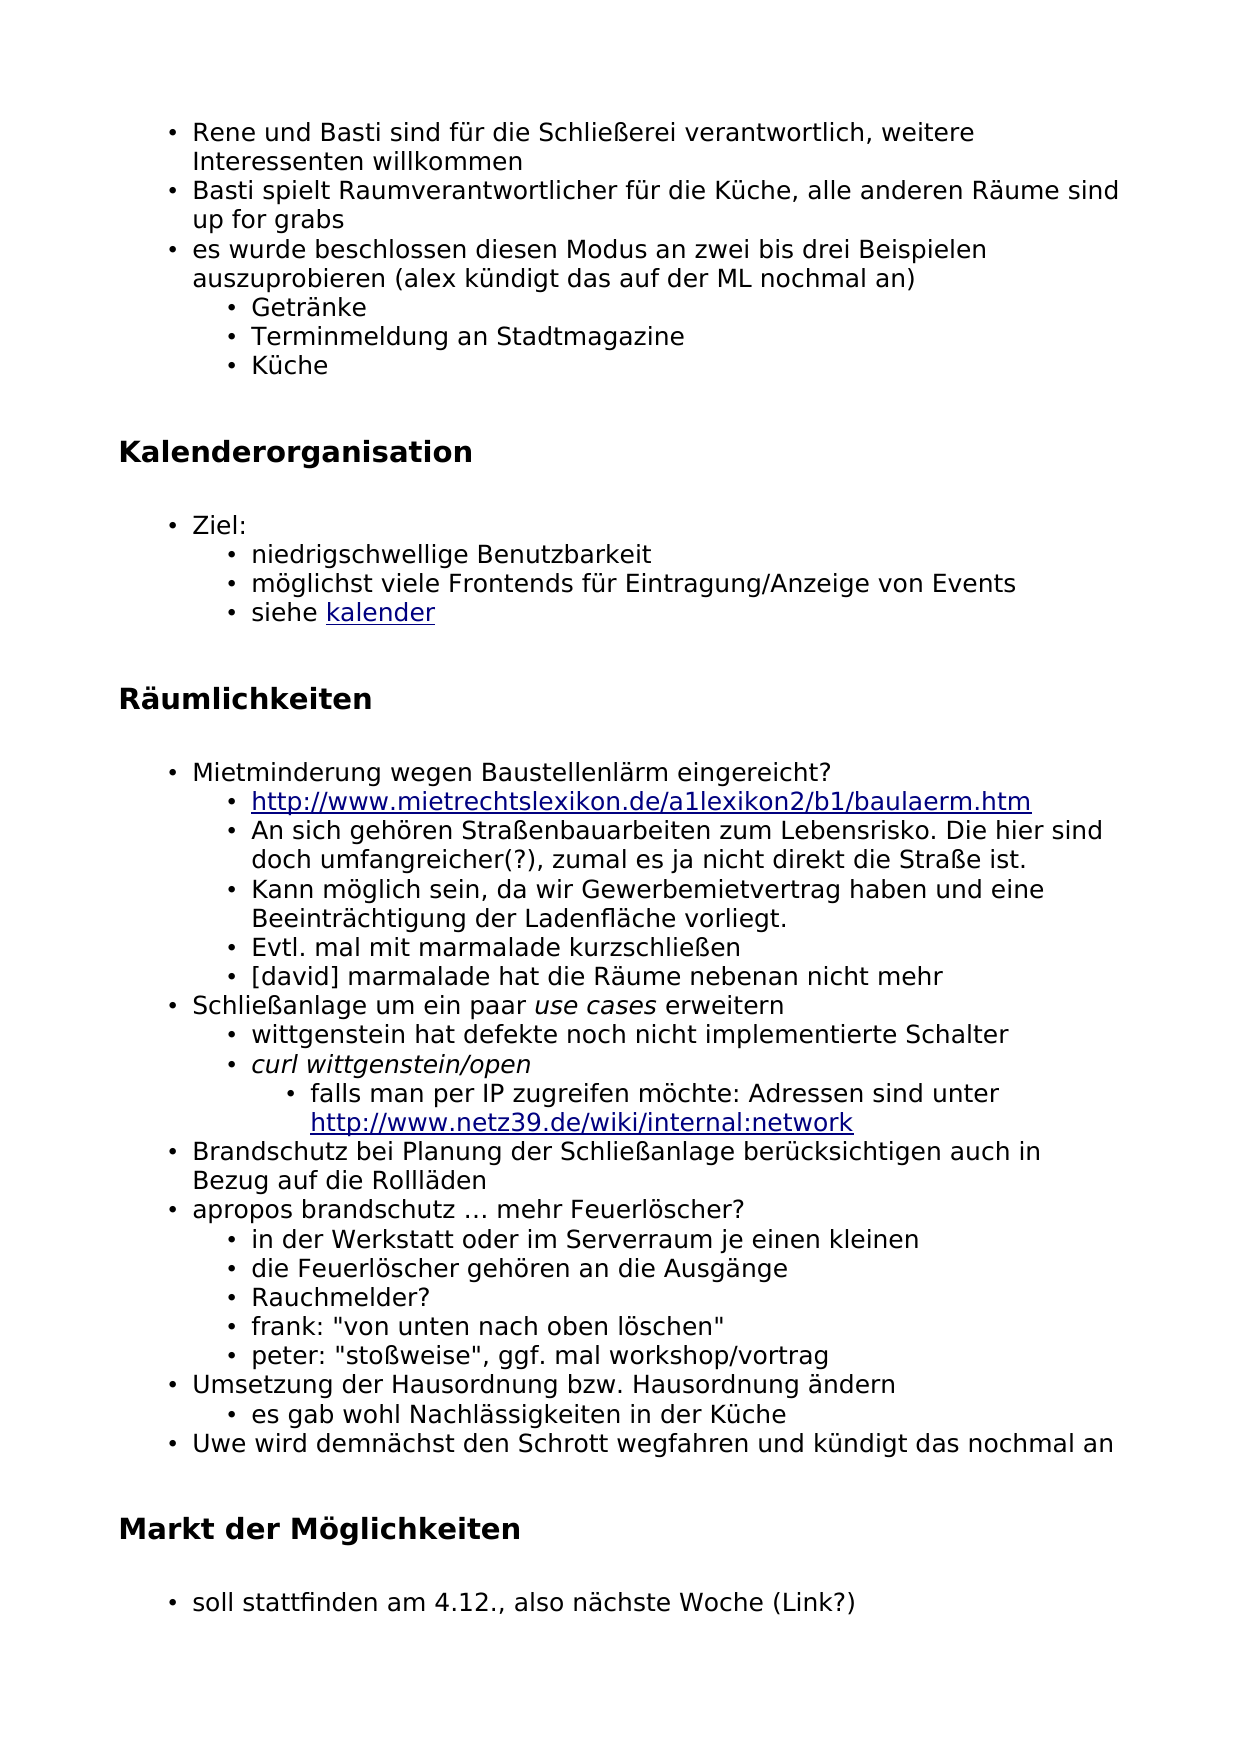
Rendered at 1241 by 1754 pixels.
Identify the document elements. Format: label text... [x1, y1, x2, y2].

list niedrigschwellige Benutzbarkeit [236, 540, 1122, 569]
list Getränke [236, 293, 1122, 322]
list Kann möglich sein, da wir Gewerbemietvertrag haben und eine Beeinträchtigung der Ladenfläche vorliegt. [236, 875, 1122, 933]
subtitle Kalenderorganisation [118, 435, 1122, 469]
list in der Werkstatt oder im Serverraum je einen kleinen [236, 1225, 1122, 1254]
subtitle Räumlichkeiten [118, 682, 1122, 716]
list Küche [236, 351, 1122, 381]
list möglichst viele Frontends für Eintragung/Anzeige von Events [236, 569, 1122, 598]
list Schließanlage um ein paar use cases erweitern [177, 991, 1122, 1021]
list die Feuerlöscher gehören an die Ausgänge [236, 1254, 1122, 1283]
list soll stattfinden am 4.12., also nächste Woche (Link?) [177, 1588, 1122, 1618]
subtitle Markt der Möglichkeiten [118, 1513, 1122, 1547]
list es wurde beschlossen diesen Modus an zwei bis drei Beispielen auszuprobieren (alex kündigt das auf der ML nochmal an) [177, 235, 1122, 293]
list frank: "von unten nach oben löschen" [236, 1312, 1122, 1341]
list wittgenstein hat defekte noch nicht implementierte Schalter [236, 1021, 1122, 1050]
list Umsetzung der Hausordnung bzw. Hausordnung ändern [177, 1371, 1122, 1400]
list Terminmeldung an Stadtmagazine [236, 322, 1122, 351]
list es gab wohl Nachlässigkeiten in der Küche [236, 1400, 1122, 1429]
list Uwe wird demnächst den Schrott wegfahren und kündigt das nochmal an [177, 1429, 1122, 1458]
list Ziel: [177, 511, 1122, 540]
list curl wittgenstein/open [236, 1050, 1122, 1079]
list [david] marmalade hat die Räume nebenan nicht mehr [236, 962, 1122, 991]
list siehe kalender [236, 598, 1122, 628]
list Brandschutz bei Planung der Schließanlage berücksichtigen auch in Bezug auf die Rollläden [177, 1137, 1122, 1196]
list An sich gehören Straßenbauarbeiten zum Lebensrisko. Die hier sind doch umfangreicher(?), zumal es ja nicht direkt die Straße ist. [236, 816, 1122, 875]
list apropos brandschutz … mehr Feuerlöscher? [177, 1196, 1122, 1225]
list falls man per IP zugreifen möchte: Adressen sind unter http://www.netz39.de/wiki/internal:network [295, 1079, 1122, 1137]
list http://www.mietrechtslexikon.de/a1lexikon2/b1/baulaerm.htm [236, 787, 1122, 816]
list Evtl. mal mit marmalade kurzschließen [236, 933, 1122, 962]
list peter: "stoßweise", ggf. mal workshop/vortrag [236, 1341, 1122, 1371]
list Mietminderung wegen Baustellenlärm eingereicht? [177, 758, 1122, 787]
list Rauchmelder? [236, 1283, 1122, 1312]
list Basti spielt Raumverantwortlicher für die Küche, alle anderen Räume sind up for grabs [177, 176, 1122, 235]
list Rene und Basti sind für die Schließerei verantwortlich, weitere Interessenten willkommen [177, 118, 1122, 176]
